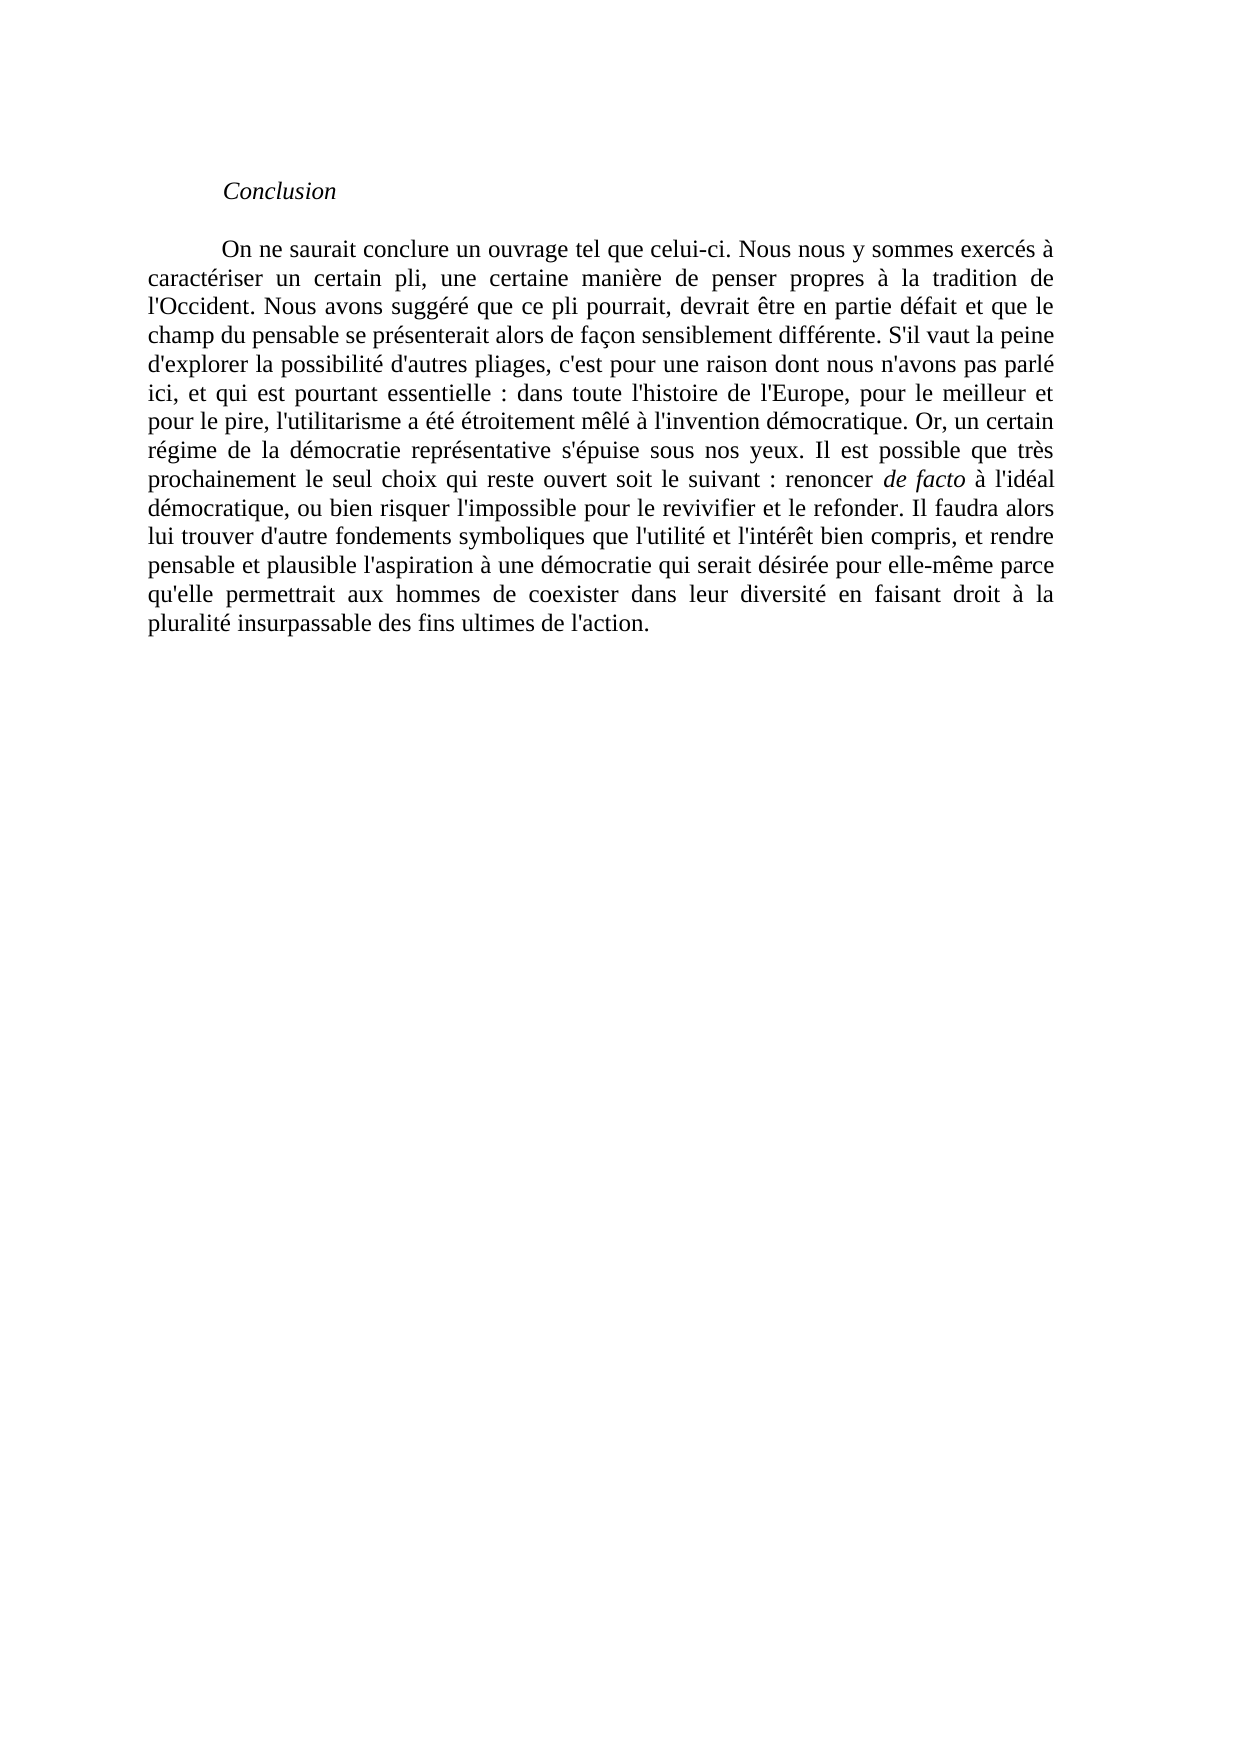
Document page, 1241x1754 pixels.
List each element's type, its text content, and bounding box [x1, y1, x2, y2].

text Conclusion [148, 176, 1055, 205]
text On ne saurait conclure un ouvrage tel que celui-ci. Nous nous y sommes exercés à caractériser un certain pli, une certaine manière de penser propres à la tradition de l'Occident. Nous avons suggéré que ce pli pourrait, devrait être en partie défait et que le champ du pensable se présenterait alors de façon sensiblement différente. S'il vaut la peine d'explorer la possibilité d'autres pliages, c'est pour une raison dont nous n'avons pas parlé ici, et qui est pourtant essentielle : dans toute l'histoire de l'Europe, pour le meilleur et pour le pire, l'utilitarisme a été étroitement mêlé à l'invention démocratique. Or, un certain régime de la démocratie représentative s'épuise sous nos yeux. Il est possible que très prochainement le seul choix qui reste ouvert soit le suivant : renoncer de facto à l'idéal démocratique, ou bien risquer l'impossible pour le revivifier et le refonder. Il faudra alors lui trouver d'autre fondements symboliques que l'utilité et l'intérêt bien compris, et rendre pensable et plausible l'aspiration à une démocratie qui serait désirée pour elle-même parce qu'elle permettrait aux hommes de coexister dans leur diversité en faisant droit à la pluralité insurpassable des fins ultimes de l'action. [148, 234, 1055, 636]
